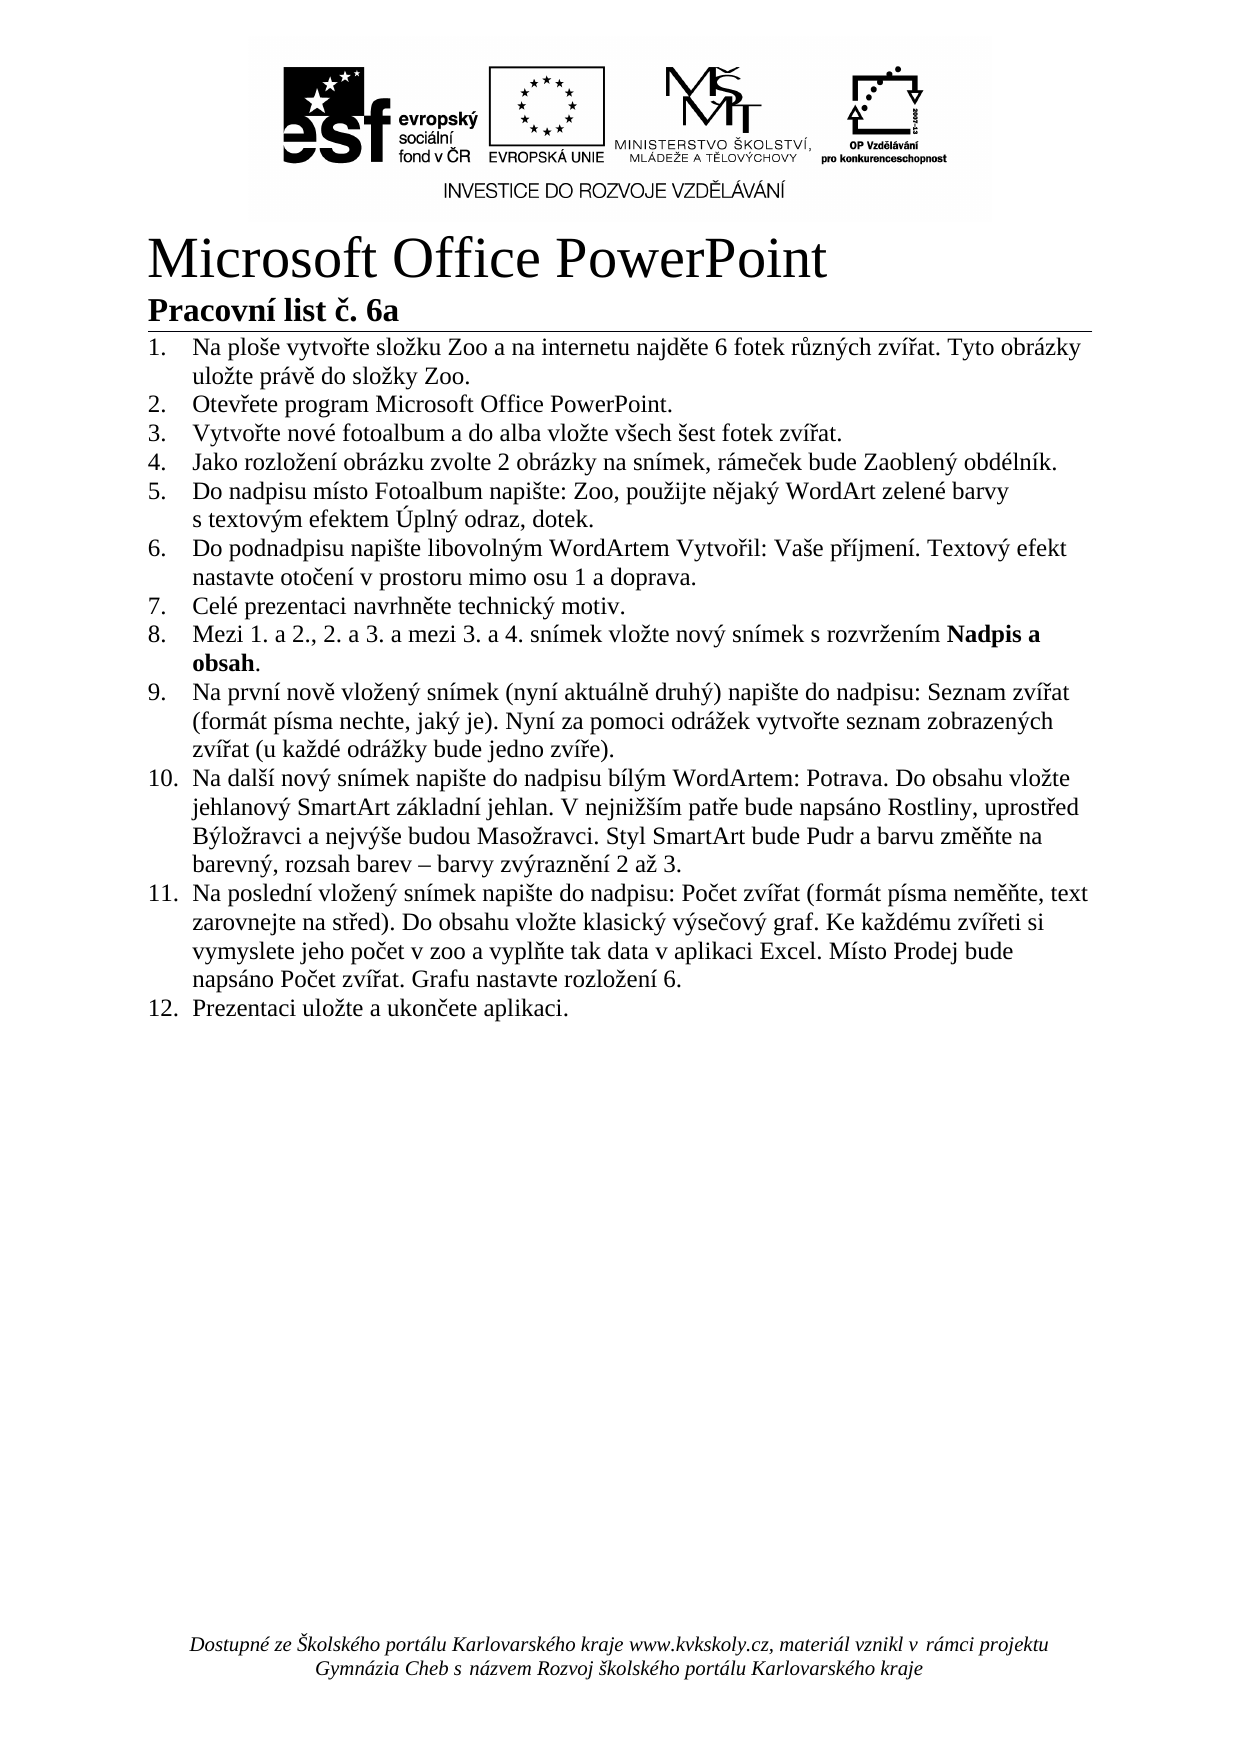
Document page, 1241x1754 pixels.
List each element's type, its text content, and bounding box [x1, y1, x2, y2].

list Otevřete program Microsoft Office PowerPoint. [148, 389, 1092, 418]
text Pracovní list č. 6a [148, 291, 1092, 331]
list Do nadpisu místo Fotoalbum napište: Zoo, použijte nějaký WordArt zelené barvy s textovým efektem Úplný odraz, dotek. [148, 476, 1092, 533]
text Microsoft Office PowerPoint [148, 148, 1092, 291]
list Jako rozložení obrázku zvolte 2 obrázky na snímek, rámeček bude Zaoblený obdélník. [148, 447, 1092, 476]
picture [248, 36, 992, 222]
list Na další nový snímek napište do nadpisu bílým WordArtem: Potrava. Do obsahu vložte jehlanový SmartArt základní jehlan. V nejnižším patře bude napsáno Rostliny, uprostřed Býložravci a nejvýše budou Masožravci. Styl SmartArt bude Pudr a barvu změňte na barevný, rozsah barev – barvy zvýraznění 2 až 3. [148, 763, 1092, 878]
list Celé prezentaci navrhněte technický motiv. [148, 591, 1092, 619]
list Vytvořte nové fotoalbum a do alba vložte všech šest fotek zvířat. [148, 418, 1092, 447]
list Na ploše vytvořte složku Zoo a na internetu najděte 6 fotek různých zvířat. Tyto obrázky uložte právě do složky Zoo. [148, 332, 1092, 389]
list Na poslední vložený snímek napište do nadpisu: Počet zvířat (formát písma neměňte, text zarovnejte na střed). Do obsahu vložte klasický výsečový graf. Ke každému zvířeti si vymyslete jeho počet v zoo a vyplňte tak data v aplikaci Excel. Místo Prodej bude napsáno Počet zvířat. Grafu nastavte rozložení 6. [148, 878, 1092, 993]
list Mezi 1. a 2., 2. a 3. a mezi 3. a 4. snímek vložte nový snímek s rozvržením Nadpis a obsah. [148, 619, 1092, 677]
list Prezentaci uložte a ukončete aplikaci. [148, 993, 1092, 1022]
list Do podnadpisu napište libovolným WordArtem Vytvořil: Vaše příjmení. Textový efekt nastavte otočení v prostoru mimo osu 1 a doprava. [148, 533, 1092, 591]
list Na první nově vložený snímek (nyní aktuálně druhý) napište do nadpisu: Seznam zvířat (formát písma nechte, jaký je). Nyní za pomoci odrážek vytvořte seznam zobrazených zvířat (u každé odrážky bude jedno zvíře). [148, 677, 1092, 763]
